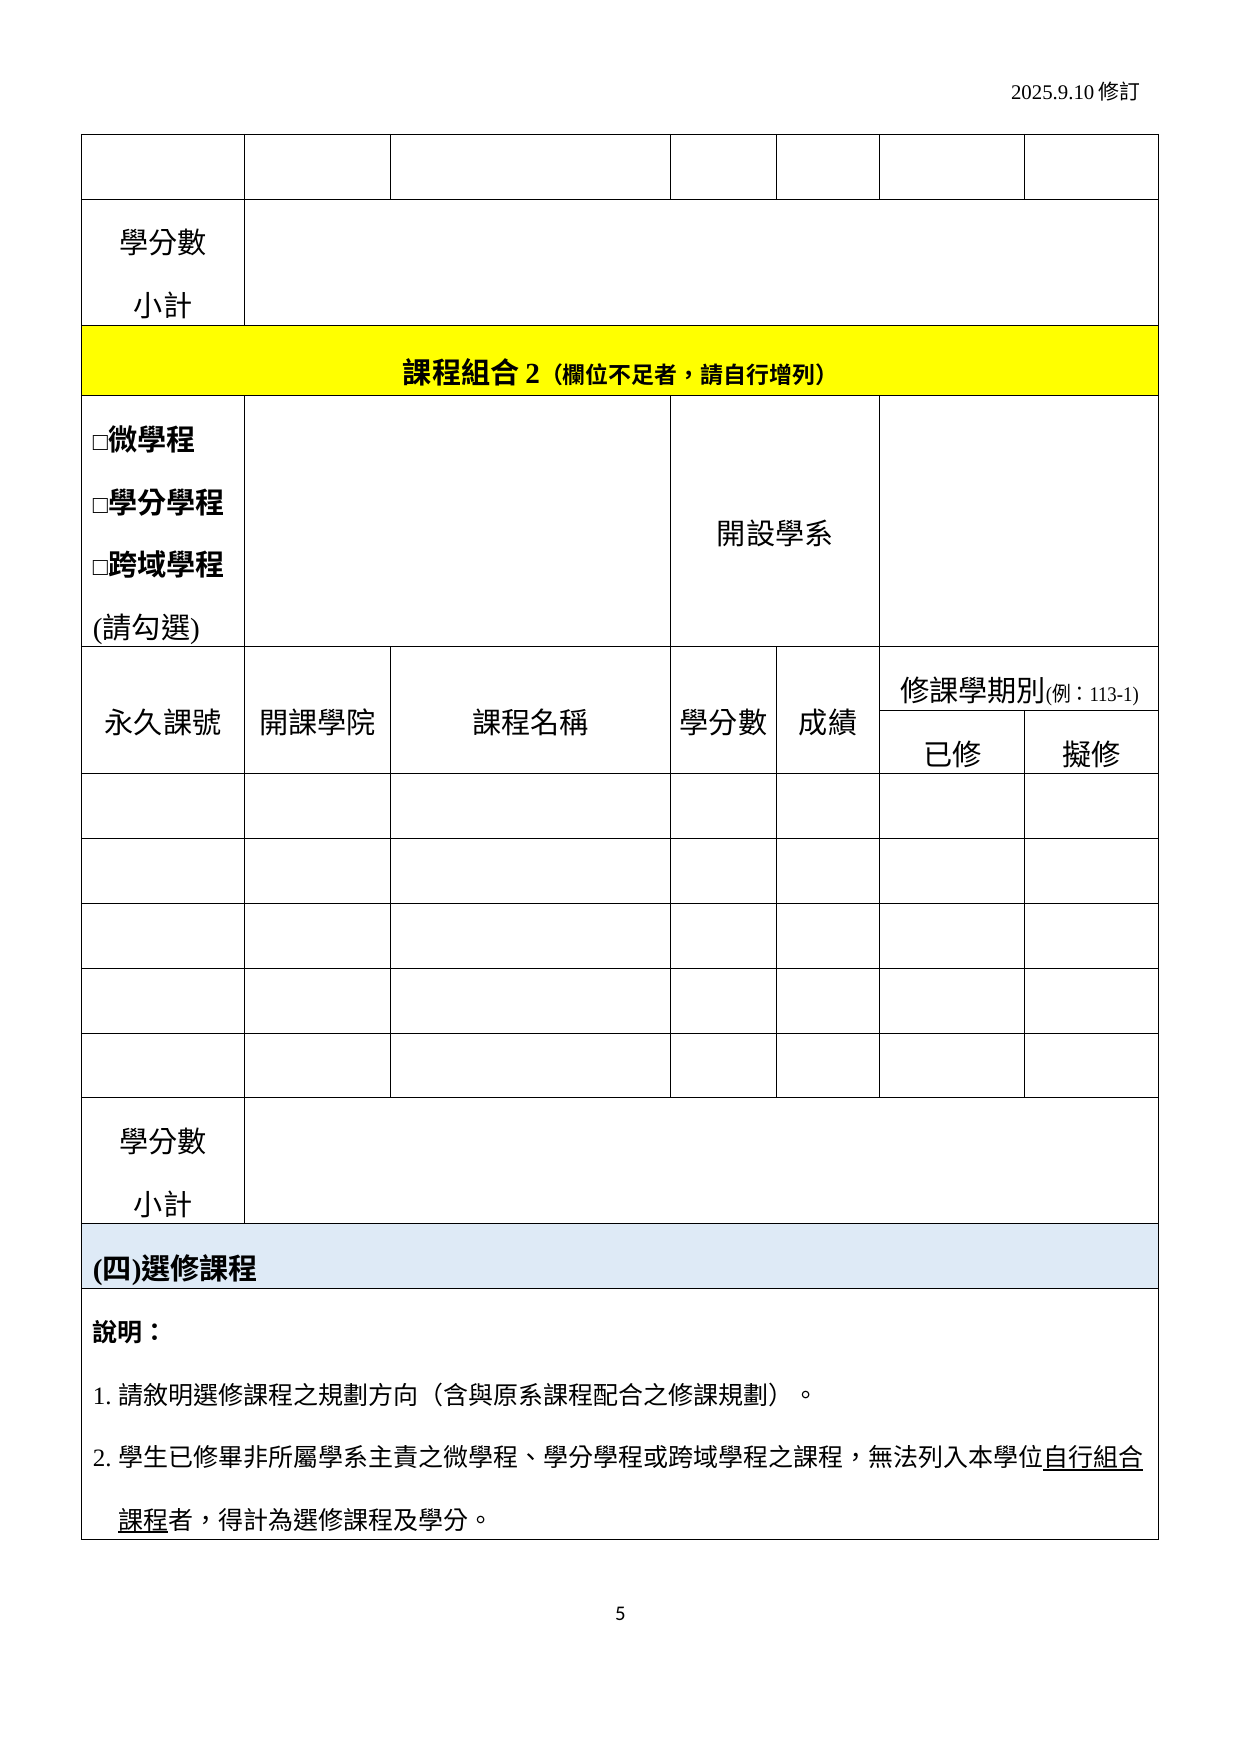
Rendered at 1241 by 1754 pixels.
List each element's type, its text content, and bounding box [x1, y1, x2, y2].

table_cell [391, 839, 670, 903]
table_cell [245, 1034, 390, 1097]
table_cell [777, 1034, 879, 1097]
table_cell 學分數 [671, 647, 776, 773]
table_cell 學分數 小計 [82, 1098, 244, 1223]
table_cell (四)選修課程 [82, 1224, 1158, 1288]
table_cell [777, 969, 879, 1032]
table_cell [1025, 839, 1158, 903]
table_cell [777, 904, 879, 968]
table_cell [671, 1034, 776, 1097]
table_cell [245, 839, 390, 903]
table_cell [880, 969, 1024, 1032]
table_cell [880, 839, 1024, 903]
table_cell 學分數 小計 [82, 200, 244, 324]
table_cell 課程名稱 [391, 647, 670, 773]
table_cell [391, 969, 670, 1032]
table_cell [391, 774, 670, 838]
table_cell [1025, 969, 1158, 1032]
table_cell 開設學系 [671, 396, 879, 646]
table_cell [671, 969, 776, 1032]
table_cell [82, 904, 244, 968]
table_cell [245, 396, 670, 646]
table_cell [82, 1034, 244, 1097]
table_cell [245, 969, 390, 1032]
table_cell 成績 [777, 647, 879, 773]
table_cell [82, 135, 244, 198]
table_cell [671, 774, 776, 838]
table_cell [777, 774, 879, 838]
table_cell [245, 135, 390, 198]
table_cell [1025, 135, 1158, 198]
table_cell [1025, 1034, 1158, 1097]
table_cell 永久課號 [82, 647, 244, 773]
table_cell [245, 200, 1158, 324]
table_cell 說明： 請敘明選修課程之規劃方向（含與原系課程配合之修課規劃）。 學生已修畢非所屬學系主責之微學程、學分學程或跨域學程之課程，無法列入本學位自行組合課程者，得計為選修課程及學分。 原所屬學系之非本學位自行組合課程，得採計為選修課程及學分。 [82, 1289, 1158, 1539]
table_cell 擬修 [1025, 711, 1158, 773]
table_cell [391, 1034, 670, 1097]
table_cell 開課學院 [245, 647, 390, 773]
table_cell 修課學期別(例：113-1) [880, 647, 1158, 710]
table_cell [245, 904, 390, 968]
table_cell [880, 396, 1158, 646]
table_cell [671, 135, 776, 198]
table_cell [880, 1034, 1024, 1097]
table_cell [880, 135, 1024, 198]
table_cell [777, 135, 879, 198]
table_cell [82, 774, 244, 838]
table_cell [391, 135, 670, 198]
table_cell [245, 1098, 1158, 1223]
table_cell [245, 774, 390, 838]
table_cell [880, 774, 1024, 838]
table_cell [82, 839, 244, 903]
table_cell [671, 839, 776, 903]
table_cell [1025, 904, 1158, 968]
table_cell [391, 904, 670, 968]
table_cell 課程組合2（欄位不足者，請自行增列） [82, 326, 1158, 395]
table_cell [82, 969, 244, 1032]
table_cell □微學程 □學分學程 □跨域學程 (請勾選) [82, 396, 244, 646]
table_cell [671, 904, 776, 968]
table_cell [1025, 774, 1158, 838]
table_cell [777, 839, 879, 903]
table_cell 已修 [880, 711, 1024, 773]
table_cell [880, 904, 1024, 968]
